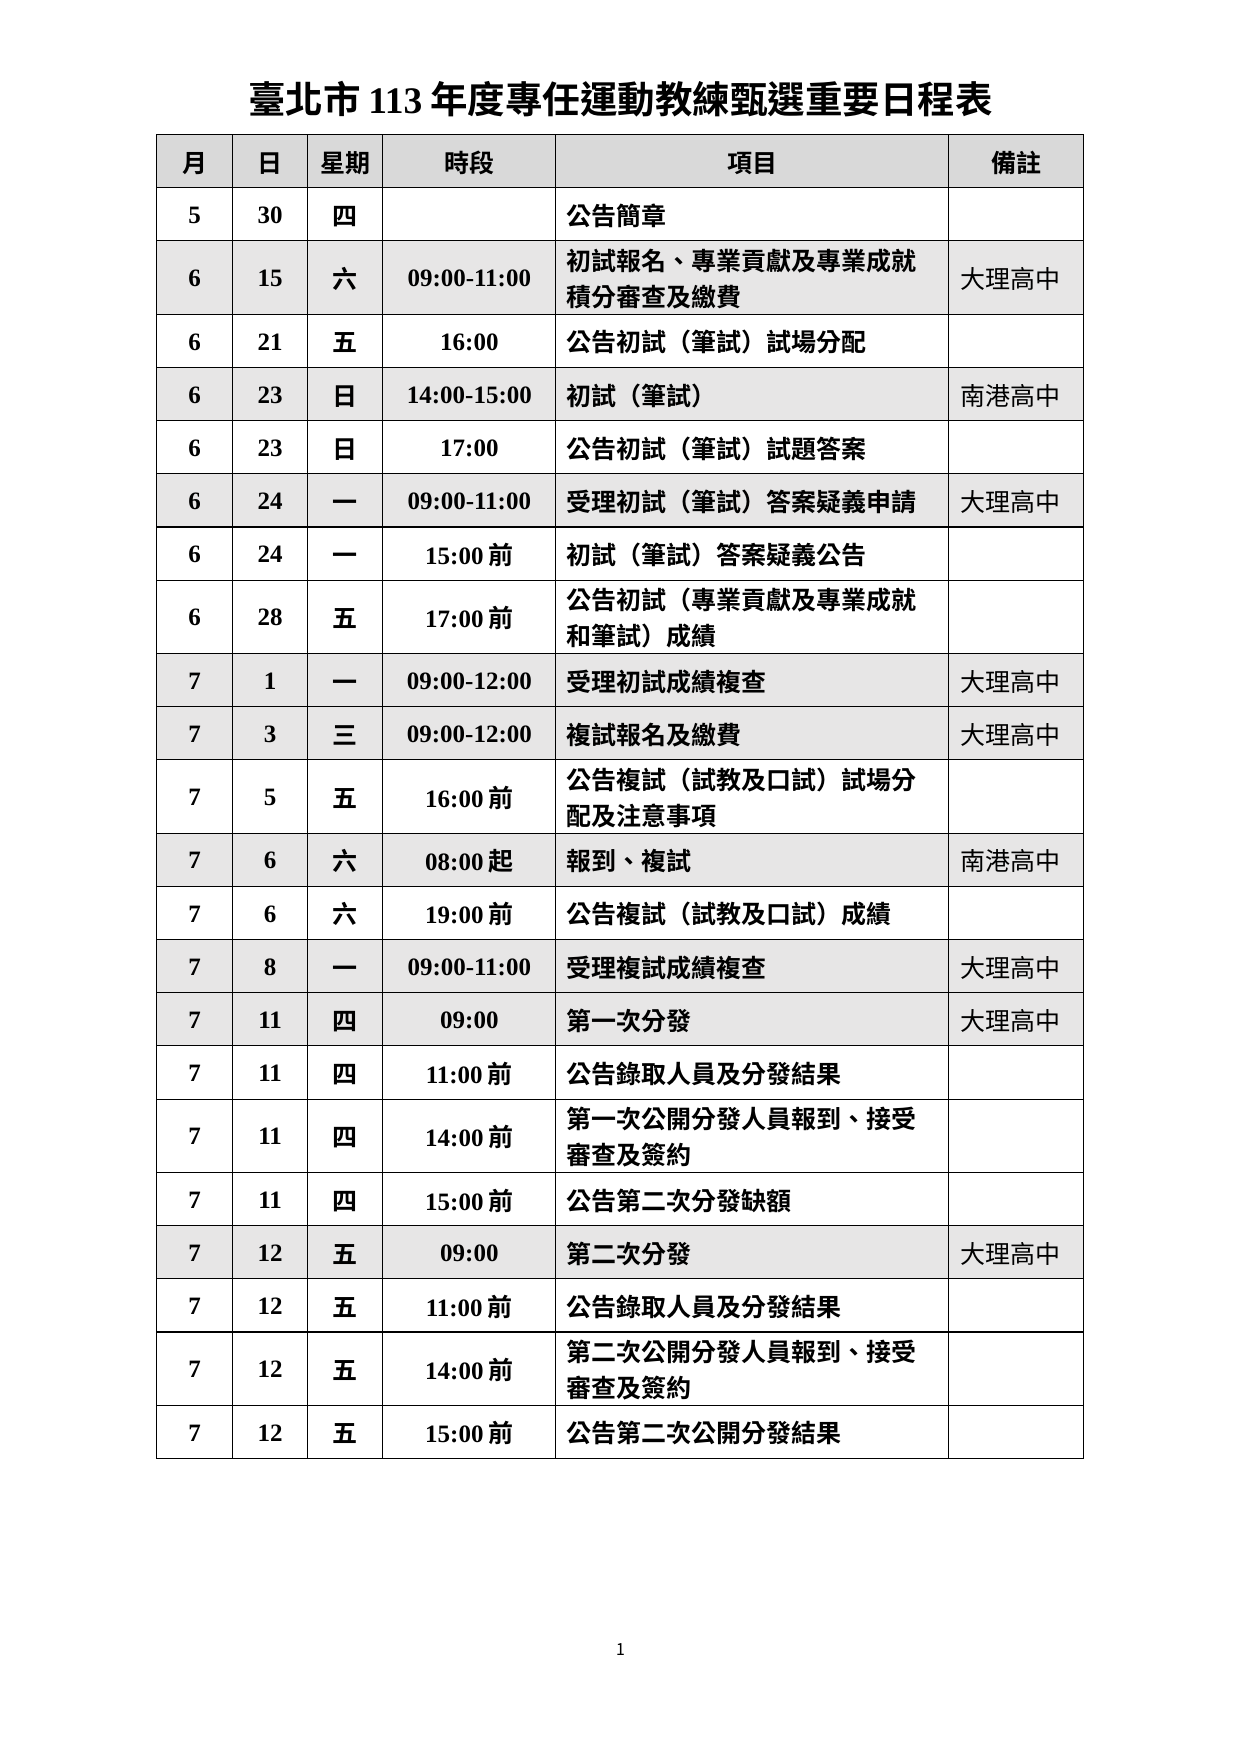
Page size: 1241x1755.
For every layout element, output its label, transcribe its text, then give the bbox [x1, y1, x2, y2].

table_cell 23 [233, 368, 307, 420]
table_cell 7 [157, 654, 232, 706]
table_cell 公告初試（專業貢獻及專業成就和筆試）成績 [556, 581, 948, 653]
table_cell 五 [308, 1333, 382, 1405]
table_cell 14:00-15:00 [383, 368, 555, 420]
table_cell 16:00 [383, 315, 555, 367]
table_cell 受理初試（筆試）答案疑義申請 [556, 474, 948, 526]
table_cell [949, 1046, 1083, 1098]
table_header 日 [233, 135, 307, 187]
table_cell 09:00 [383, 1226, 555, 1278]
table_cell [949, 1173, 1083, 1225]
table_cell 大理高中 [949, 993, 1083, 1045]
table_cell 7 [157, 834, 232, 886]
table_header 星期 [308, 135, 382, 187]
table_cell 6 [157, 474, 232, 526]
table_cell 7 [157, 1279, 232, 1331]
table_cell 09:00-11:00 [383, 940, 555, 992]
table_cell 公告簡章 [556, 188, 948, 240]
table_cell [949, 760, 1083, 833]
table_cell 11:00前 [383, 1046, 555, 1098]
table_cell 7 [157, 1333, 232, 1405]
table_cell 09:00-12:00 [383, 707, 555, 759]
table_cell 24 [233, 528, 307, 579]
table_cell [949, 581, 1083, 653]
table_cell [949, 315, 1083, 367]
table_cell 六 [308, 887, 382, 939]
table_cell 11 [233, 1046, 307, 1098]
table_cell 複試報名及繳費 [556, 707, 948, 759]
table_cell 六 [308, 834, 382, 886]
table_cell 五 [308, 1279, 382, 1331]
table_cell 15:00前 [383, 528, 555, 579]
table_cell [949, 421, 1083, 473]
table_cell 6 [157, 368, 232, 420]
table_cell 7 [157, 707, 232, 759]
table_cell [949, 1100, 1083, 1172]
table_cell [949, 1406, 1083, 1458]
table_cell 一 [308, 528, 382, 579]
table_cell 公告錄取人員及分發結果 [556, 1046, 948, 1098]
table_cell 公告第二次公開分發結果 [556, 1406, 948, 1458]
table_cell 12 [233, 1226, 307, 1278]
table_cell 6 [157, 241, 232, 314]
table_cell 24 [233, 474, 307, 526]
table_header 時段 [383, 135, 555, 187]
table_cell 21 [233, 315, 307, 367]
table_cell 公告初試（筆試）試題答案 [556, 421, 948, 473]
table_cell 5 [233, 760, 307, 833]
table_cell 12 [233, 1333, 307, 1405]
table_cell 6 [233, 887, 307, 939]
table_cell 初試（筆試） [556, 368, 948, 420]
table_cell 受理初試成績複查 [556, 654, 948, 706]
table_cell 09:00-11:00 [383, 241, 555, 314]
table_cell 大理高中 [949, 940, 1083, 992]
table_header 備註 [949, 135, 1083, 187]
table_cell 6 [233, 834, 307, 886]
table_cell 五 [308, 1406, 382, 1458]
table_cell 15 [233, 241, 307, 314]
table_cell 11 [233, 1173, 307, 1225]
table_cell 大理高中 [949, 654, 1083, 706]
table_cell 09:00-12:00 [383, 654, 555, 706]
table_cell 14:00前 [383, 1333, 555, 1405]
table_cell [949, 887, 1083, 939]
table_cell 14:00前 [383, 1100, 555, 1172]
table_cell 公告第二次分發缺額 [556, 1173, 948, 1225]
table_cell 7 [157, 1173, 232, 1225]
table_cell 7 [157, 940, 232, 992]
text 臺北市113年度專任運動教練甄選重要日程表 [148, 69, 1093, 124]
table_cell 15:00前 [383, 1406, 555, 1458]
table_cell 五 [308, 315, 382, 367]
table_cell 公告複試（試教及口試）試場分配及注意事項 [556, 760, 948, 833]
table_cell 六 [308, 241, 382, 314]
table_cell [949, 1279, 1083, 1331]
table_cell 7 [157, 887, 232, 939]
table_cell 日 [308, 421, 382, 473]
table_cell 報到、複試 [556, 834, 948, 886]
table_cell 30 [233, 188, 307, 240]
table_cell 五 [308, 1226, 382, 1278]
table_cell 三 [308, 707, 382, 759]
table_cell 四 [308, 993, 382, 1045]
table_cell 公告初試（筆試）試場分配 [556, 315, 948, 367]
table_cell 3 [233, 707, 307, 759]
table_cell [383, 188, 555, 240]
table_cell 15:00前 [383, 1173, 555, 1225]
table_cell [949, 528, 1083, 579]
table_cell 公告複試（試教及口試）成績 [556, 887, 948, 939]
table_cell 大理高中 [949, 474, 1083, 526]
table_header 項目 [556, 135, 948, 187]
table_cell 初試（筆試）答案疑義公告 [556, 528, 948, 579]
table_cell 初試報名、專業貢獻及專業成就積分審查及繳費 [556, 241, 948, 314]
table_cell 一 [308, 940, 382, 992]
table_cell 大理高中 [949, 1226, 1083, 1278]
table_cell 6 [157, 581, 232, 653]
table_cell 第二次公開分發人員報到、接受審查及簽約 [556, 1333, 948, 1405]
table_cell 7 [157, 760, 232, 833]
table_cell 日 [308, 368, 382, 420]
table_cell 大理高中 [949, 241, 1083, 314]
table_cell 11 [233, 993, 307, 1045]
table_cell [949, 1333, 1083, 1405]
table_cell 南港高中 [949, 368, 1083, 420]
table_cell 28 [233, 581, 307, 653]
table_cell 16:00前 [383, 760, 555, 833]
table_cell 12 [233, 1406, 307, 1458]
table_cell 五 [308, 581, 382, 653]
table_cell 第一次公開分發人員報到、接受審查及簽約 [556, 1100, 948, 1172]
table_cell 08:00起 [383, 834, 555, 886]
table_cell 11 [233, 1100, 307, 1172]
table_cell 19:00前 [383, 887, 555, 939]
table_cell 大理高中 [949, 707, 1083, 759]
table_cell 17:00前 [383, 581, 555, 653]
table_cell 09:00 [383, 993, 555, 1045]
table_cell 12 [233, 1279, 307, 1331]
table_cell 6 [157, 421, 232, 473]
table_cell 7 [157, 1406, 232, 1458]
table_cell 7 [157, 1046, 232, 1098]
table_cell 7 [157, 1100, 232, 1172]
table_cell 11:00前 [383, 1279, 555, 1331]
table_cell 5 [157, 188, 232, 240]
table_cell 8 [233, 940, 307, 992]
table_cell 6 [157, 315, 232, 367]
table_cell 23 [233, 421, 307, 473]
table_cell 四 [308, 1046, 382, 1098]
table_cell 7 [157, 993, 232, 1045]
table_cell 7 [157, 1226, 232, 1278]
table_cell 1 [233, 654, 307, 706]
table_cell 17:00 [383, 421, 555, 473]
table_cell 四 [308, 188, 382, 240]
table_cell 一 [308, 654, 382, 706]
table_cell 四 [308, 1100, 382, 1172]
table_cell 第一次分發 [556, 993, 948, 1045]
table_cell 受理複試成績複查 [556, 940, 948, 992]
table_cell 南港高中 [949, 834, 1083, 886]
table_cell 6 [157, 528, 232, 579]
table_cell 五 [308, 760, 382, 833]
table_cell 第二次分發 [556, 1226, 948, 1278]
table_cell 09:00-11:00 [383, 474, 555, 526]
table_cell 四 [308, 1173, 382, 1225]
table_cell 公告錄取人員及分發結果 [556, 1279, 948, 1331]
table_cell 一 [308, 474, 382, 526]
table_cell [949, 188, 1083, 240]
table_header 月 [157, 135, 232, 187]
